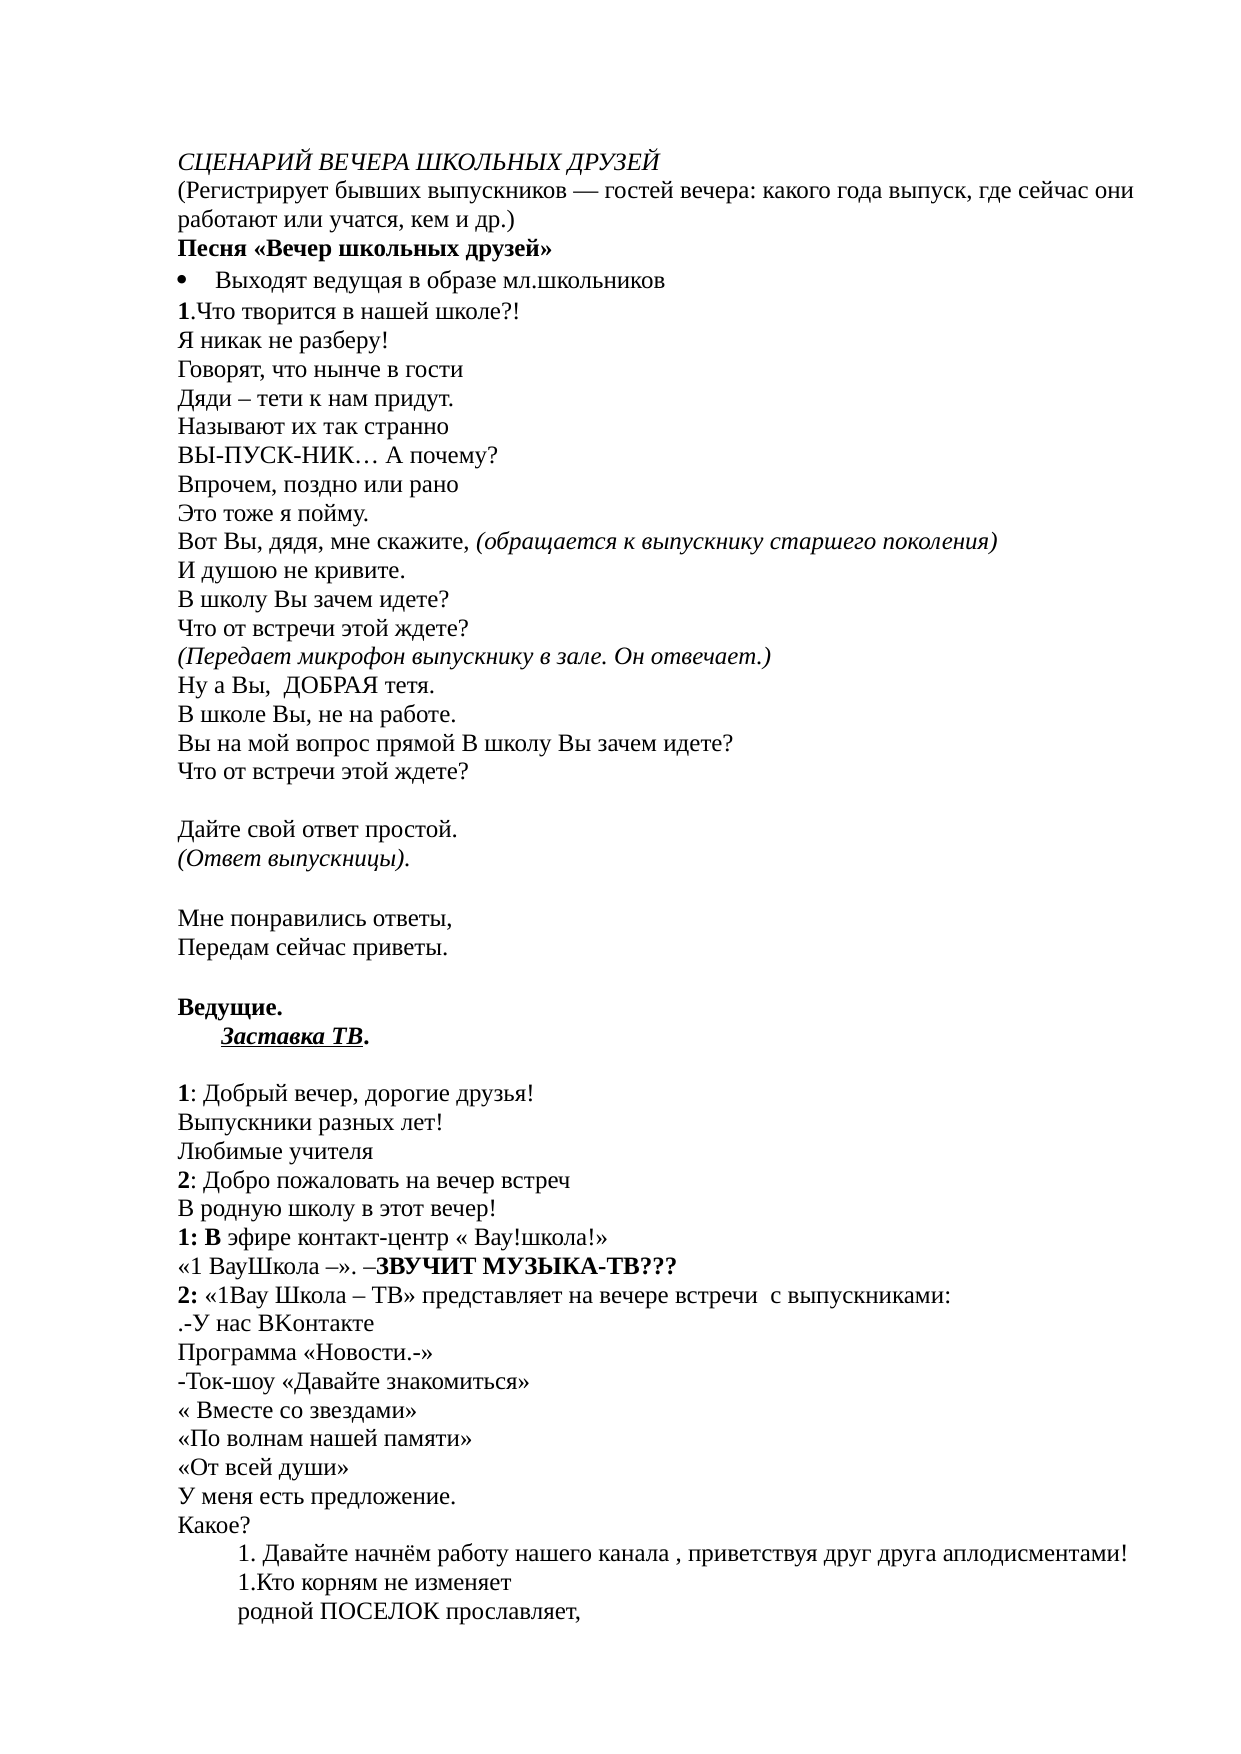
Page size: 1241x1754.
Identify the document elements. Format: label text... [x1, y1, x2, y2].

text « Вместе со звездами» [177, 1395, 1152, 1423]
text Мне понравились ответы, Передам сейчас приветы. [177, 874, 1152, 989]
text В родную школу в этот вечер! [177, 1193, 1152, 1222]
list Какое? [0, 1510, 1152, 1538]
text .-У нас BKонтакте [177, 1308, 1152, 1337]
text 1: В эфире контакт-центр « Вау!школа!» [177, 1222, 1152, 1251]
text Ведущие. Заставка ТВ. [177, 992, 1152, 1050]
text СЦЕНАРИЙ ВЕЧЕРА ШКОЛЬНЫХ ДРУЗЕЙ [177, 147, 1152, 176]
text Программа «Новости.-» [177, 1337, 1152, 1366]
text Любимые учителя [177, 1136, 1152, 1165]
text 2: Добро пожаловать на вечер встреч [177, 1165, 1152, 1193]
text «От всей души» [177, 1452, 1152, 1481]
text 2: «1Вау Школа – ТВ» представляет на вечере встречи с выпускниками: [177, 1280, 1152, 1308]
text Выпускники разных лет! [177, 1107, 1152, 1136]
text -Ток-шоу «Давайте знакомиться» [177, 1366, 1152, 1395]
text (Регистрирует бывших выпускников — гостей вечера: какого года выпуск, где сейчас они работают или учатся, кем и др.) Песня «Вечер школьных друзей» [177, 176, 1152, 262]
list У меня есть предложение. [0, 1481, 1152, 1510]
text «По волнам нашей памяти» [177, 1423, 1152, 1452]
text «1 ВауШкола –». –ЗВУЧИТ МУЗЫКА-ТВ??? [177, 1251, 1152, 1280]
text 1.Что творится в нашей школе?! Я никак не разберу! Говорят, что нынче в гости Дяди – тети к нам придут. Называют их так странно ВЫ-ПУСК-НИК… А почему? Впрочем, поздно или рано Это тоже я пойму. Вот Вы, дядя, мне скажите, (обращается к выпускнику старшего поколения) И душою не кривите. В школу Вы зачем идете? Что от встречи этой ждете? (Передает микрофон выпускнику в зале. Он отвечает.) Ну а Вы, ДОБРАЯ тетя. В школе Вы, не на работе. Вы на мой вопрос прямой В школу Вы зачем идете? Что от встречи этой ждете? Дайте свой ответ простой. (Ответ выпускницы). [177, 296, 1152, 871]
text 1. Давайте начнём работу нашего канала , приветствуя друг друга аплодисментами! [237, 1538, 1152, 1567]
text 1: Добрый вечер, дорогие друзья! [177, 1078, 1152, 1107]
text 1.Кто корням не изменяет родной ПОСЕЛОК прославляет, [237, 1567, 1152, 1625]
list Выходят ведущая в образе мл.школьников [177, 265, 1152, 293]
